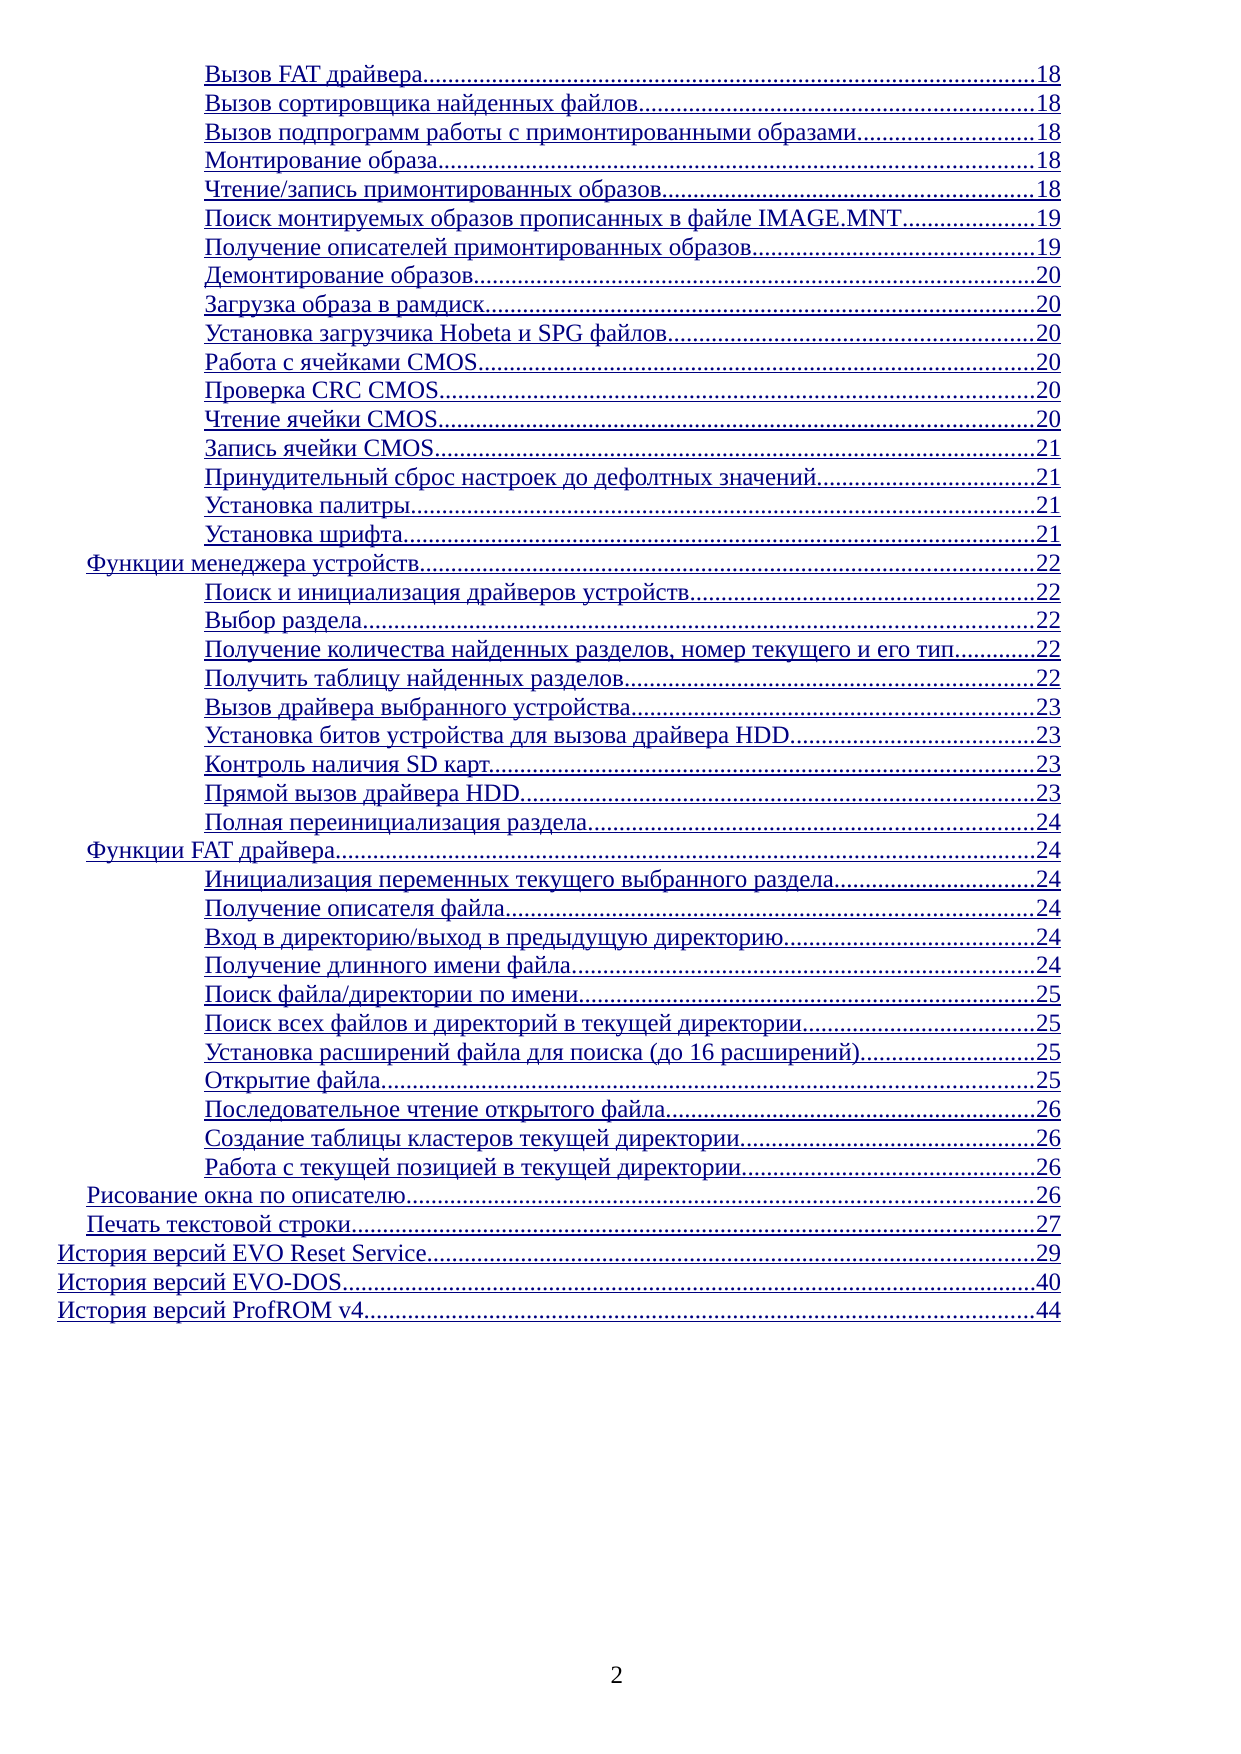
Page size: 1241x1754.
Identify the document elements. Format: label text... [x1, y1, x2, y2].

text Установка палитры. 21 [204, 491, 1176, 519]
text Чтение ячейки CMOS 20 [204, 404, 1176, 433]
text Установка битов устройства для вызова драйвера HDD. 23 [204, 721, 1176, 749]
text Получить таблицу найденных разделов. 22 [204, 663, 1176, 692]
text Функции FAT драйвера 24 [86, 836, 1176, 864]
text Функции менеджера устройств 22 [86, 548, 1176, 577]
text Рисование окна по описателю 26 [86, 1181, 1176, 1209]
text Вход в директорию/выход в предыдущую директорию. 24 [204, 922, 1176, 951]
text Поиск файла/директории по имени. 25 [204, 979, 1176, 1008]
text Чтение/запись примонтированных образов. 18 [204, 174, 1176, 203]
text Вызов сортировщика найденных файлов 18 [204, 88, 1176, 117]
text Проверка CRC CMOS 20 [204, 376, 1176, 404]
text Работа с текущей позицией в текущей директории. 26 [204, 1152, 1176, 1181]
text История версий EVO-DOS 40 [57, 1267, 1176, 1296]
text Демонтирование образов. 20 [204, 261, 1176, 289]
text Прямой вызов драйвера HDD. 23 [204, 778, 1176, 807]
text Последовательное чтение открытого файла. 26 [204, 1094, 1176, 1123]
text Получение количества найденных разделов, номер текущего и его тип. 22 [204, 634, 1176, 663]
text Работа с ячейками CMOS 20 [204, 347, 1176, 376]
text Установка загрузчика Hobeta и SPG файлов 20 [204, 318, 1176, 347]
text Поиск всех файлов и директорий в текущей директории. 25 [204, 1008, 1176, 1037]
text Инициализация переменных текущего выбранного раздела. 24 [204, 864, 1176, 893]
text Создание таблицы кластеров текущей директории. 26 [204, 1123, 1176, 1152]
text Поиск монтируемых образов прописанных в файле IMAGE.MNT 19 [204, 203, 1176, 232]
text Вызов FAT драйвера 18 [204, 59, 1176, 88]
text Запись ячейки CMOS. 21 [204, 433, 1176, 462]
text Вызов подпрограмм работы с примонтированными образами. 18 [204, 117, 1176, 146]
text Вызов драйвера выбранного устройства. 23 [204, 692, 1176, 721]
text Контроль наличия SD карт. 23 [204, 749, 1176, 778]
text Установка шрифта. 21 [204, 519, 1176, 548]
text Печать текстовой строки 27 [86, 1209, 1176, 1238]
text Установка расширений файла для поиска (до 16 расширений). 25 [204, 1037, 1176, 1066]
text История версий EVO Reset Service 29 [57, 1238, 1176, 1267]
text Монтирование образа. 18 [204, 146, 1176, 174]
text Открытие файла. 25 [204, 1066, 1176, 1094]
text Полная переинициализация раздела. 24 [204, 807, 1176, 836]
text Получение длинного имени файла. 24 [204, 951, 1176, 979]
text Получение описателя файла. 24 [204, 893, 1176, 922]
text История версий ProfROM v4 44 [57, 1296, 1176, 1324]
text Принудительный сброс настроек до дефолтных значений. 21 [204, 462, 1176, 491]
text Выбор раздела. 22 [204, 606, 1176, 634]
text Поиск и инициализация драйверов устройств. 22 [204, 577, 1176, 606]
text Получение описателей примонтированных образов 19 [204, 232, 1176, 261]
text Загрузка образа в рамдиск. 20 [204, 289, 1176, 318]
